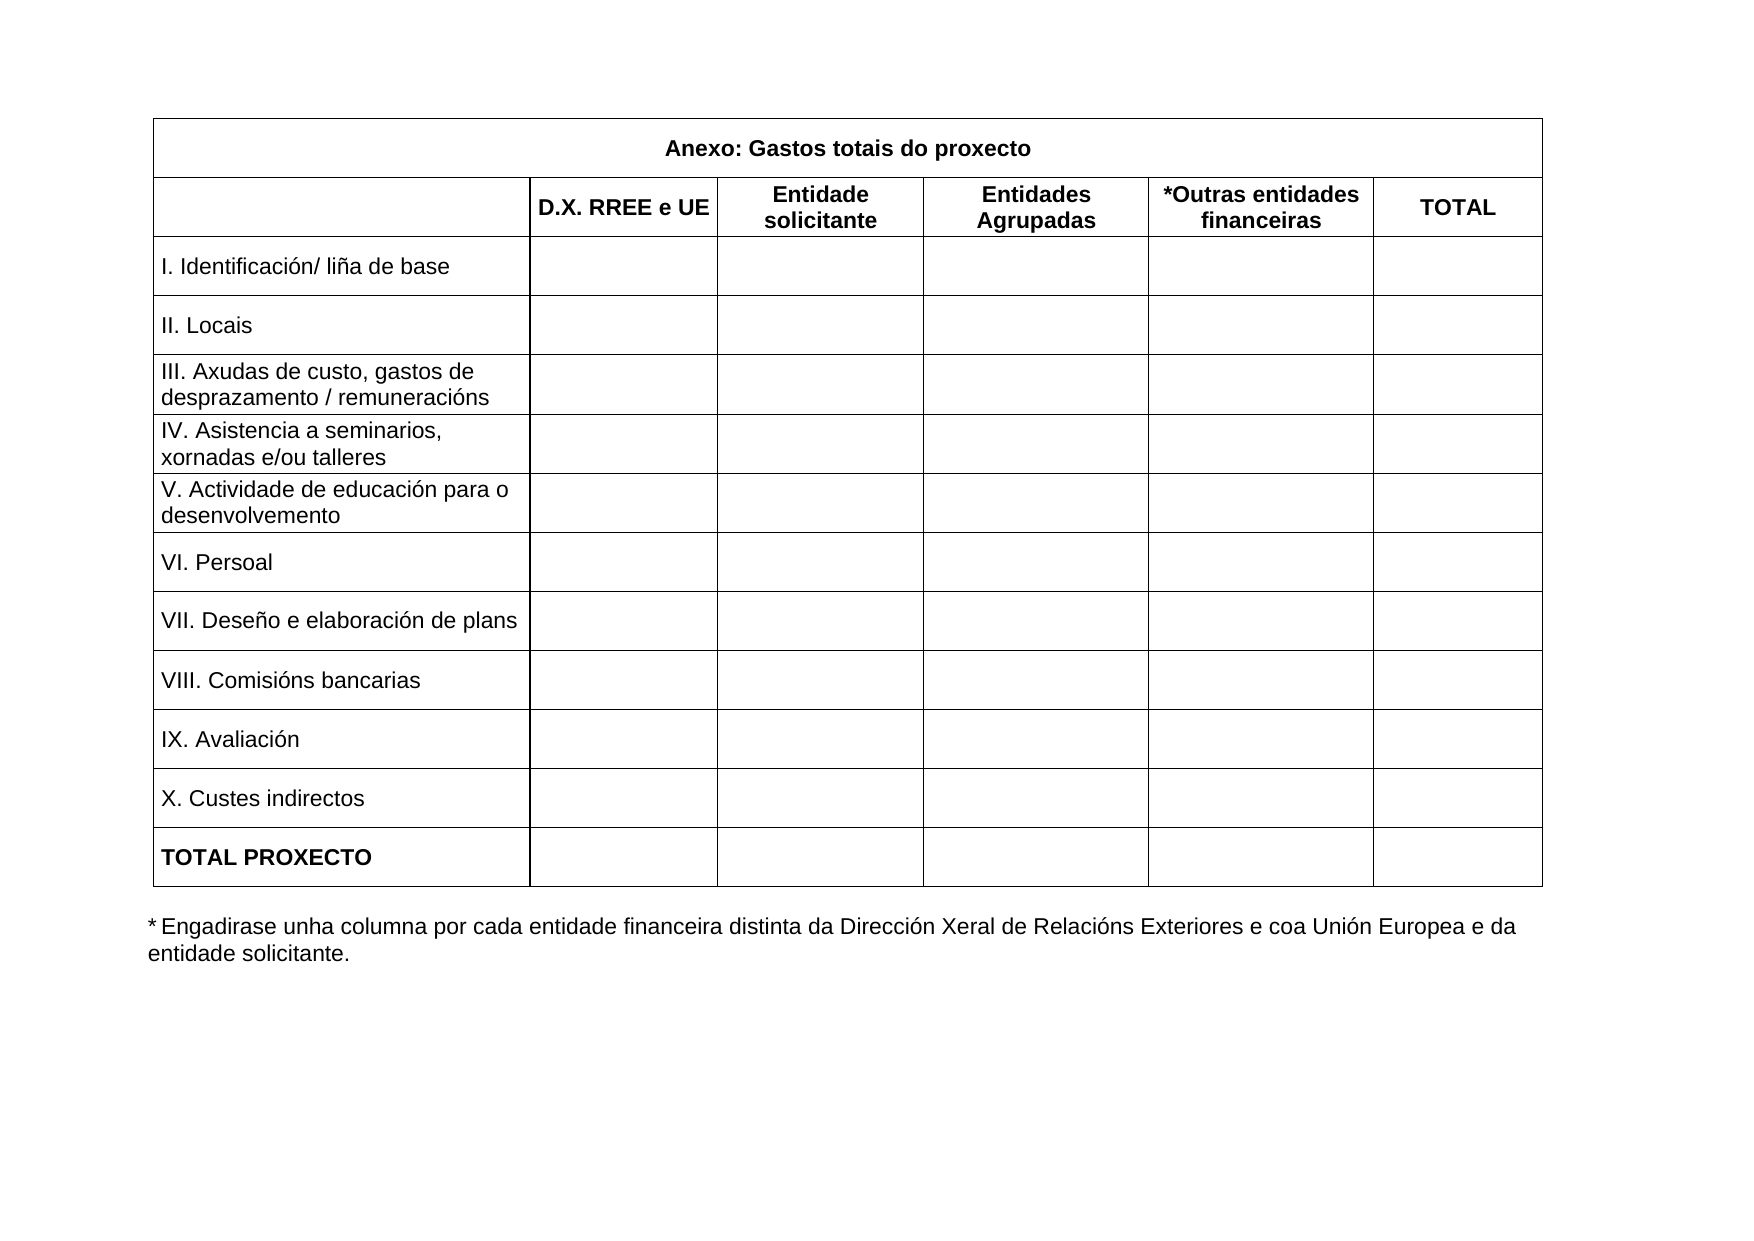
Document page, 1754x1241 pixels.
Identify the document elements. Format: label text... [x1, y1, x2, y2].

table_cell [1149, 828, 1373, 886]
table_cell [1374, 651, 1542, 709]
table_cell II. Locais [154, 296, 529, 354]
table_cell [531, 651, 717, 709]
table_cell [1374, 474, 1542, 532]
table_cell [531, 296, 717, 354]
table_cell [1374, 710, 1542, 768]
table_cell [531, 710, 717, 768]
table_cell [1149, 651, 1373, 709]
table_cell [1374, 355, 1542, 413]
table_cell [1374, 237, 1542, 295]
table_cell [924, 415, 1148, 472]
table_cell [718, 592, 923, 650]
table_cell VIII. Comisións bancarias [154, 651, 529, 709]
text * Engadirase unha columna por cada entidade financeira distinta da Dirección Xeral de Relacións Exteriores e coa Unión Europea e da entidade solicitante. [148, 913, 1606, 966]
table_cell [1374, 415, 1542, 472]
table_cell [1149, 769, 1373, 827]
table_cell X. Custes indirectos [154, 769, 529, 827]
table_cell [718, 533, 923, 591]
table_cell [1374, 296, 1542, 354]
table_cell IV. Asistencia a seminarios, xornadas e/ou talleres [154, 415, 529, 472]
table_cell [924, 237, 1148, 295]
table_cell [718, 651, 923, 709]
table_cell [1149, 474, 1373, 532]
table_cell [924, 710, 1148, 768]
table_cell [924, 355, 1148, 413]
table_cell [924, 769, 1148, 827]
table_cell [718, 828, 923, 886]
table_cell *Outras entidades financeiras [1149, 178, 1373, 236]
table_cell VI. Persoal [154, 533, 529, 591]
table_cell [1149, 710, 1373, 768]
table_cell Entidades Agrupadas [924, 178, 1148, 236]
table_cell [924, 828, 1148, 886]
table_cell [531, 592, 717, 650]
table_cell [718, 710, 923, 768]
table_cell [1374, 769, 1542, 827]
table_cell [1149, 296, 1373, 354]
table_cell [924, 592, 1148, 650]
table_cell [924, 296, 1148, 354]
table_cell [531, 415, 717, 472]
table_cell [1149, 592, 1373, 650]
table_cell [1374, 828, 1542, 886]
table_cell [1374, 533, 1542, 591]
table_cell [924, 474, 1148, 532]
table_cell [531, 237, 717, 295]
table_header Anexo: Gastos totais do proxecto [154, 119, 1542, 177]
table_cell IX. Avaliación [154, 710, 529, 768]
table_cell TOTAL [1374, 178, 1542, 236]
table_cell D.X. RREE e UE [531, 178, 717, 236]
table_cell VII. Deseño e elaboración de plans [154, 592, 529, 650]
table_cell [718, 355, 923, 413]
table_cell [718, 237, 923, 295]
table_cell [718, 474, 923, 532]
table_cell I. Identificación/ liña de base [154, 237, 529, 295]
table_cell III. Axudas de custo, gastos de desprazamento / remuneracións [154, 355, 529, 413]
table_cell [1149, 415, 1373, 472]
table_cell [924, 533, 1148, 591]
table_cell [1374, 592, 1542, 650]
table_cell V. Actividade de educación para o desenvolvemento [154, 474, 529, 532]
table_cell [531, 355, 717, 413]
table_cell [531, 769, 717, 827]
table_cell [1149, 237, 1373, 295]
table_cell [1149, 355, 1373, 413]
table_cell [531, 828, 717, 886]
table_cell [924, 651, 1148, 709]
table_cell [718, 415, 923, 472]
table_cell [531, 533, 717, 591]
table_cell [154, 178, 529, 236]
table_cell TOTAL PROXECTO [154, 828, 529, 886]
table_cell [718, 769, 923, 827]
table_cell [531, 474, 717, 532]
table_cell [718, 296, 923, 354]
table_cell Entidade solicitante [718, 178, 923, 236]
table_cell [1149, 533, 1373, 591]
